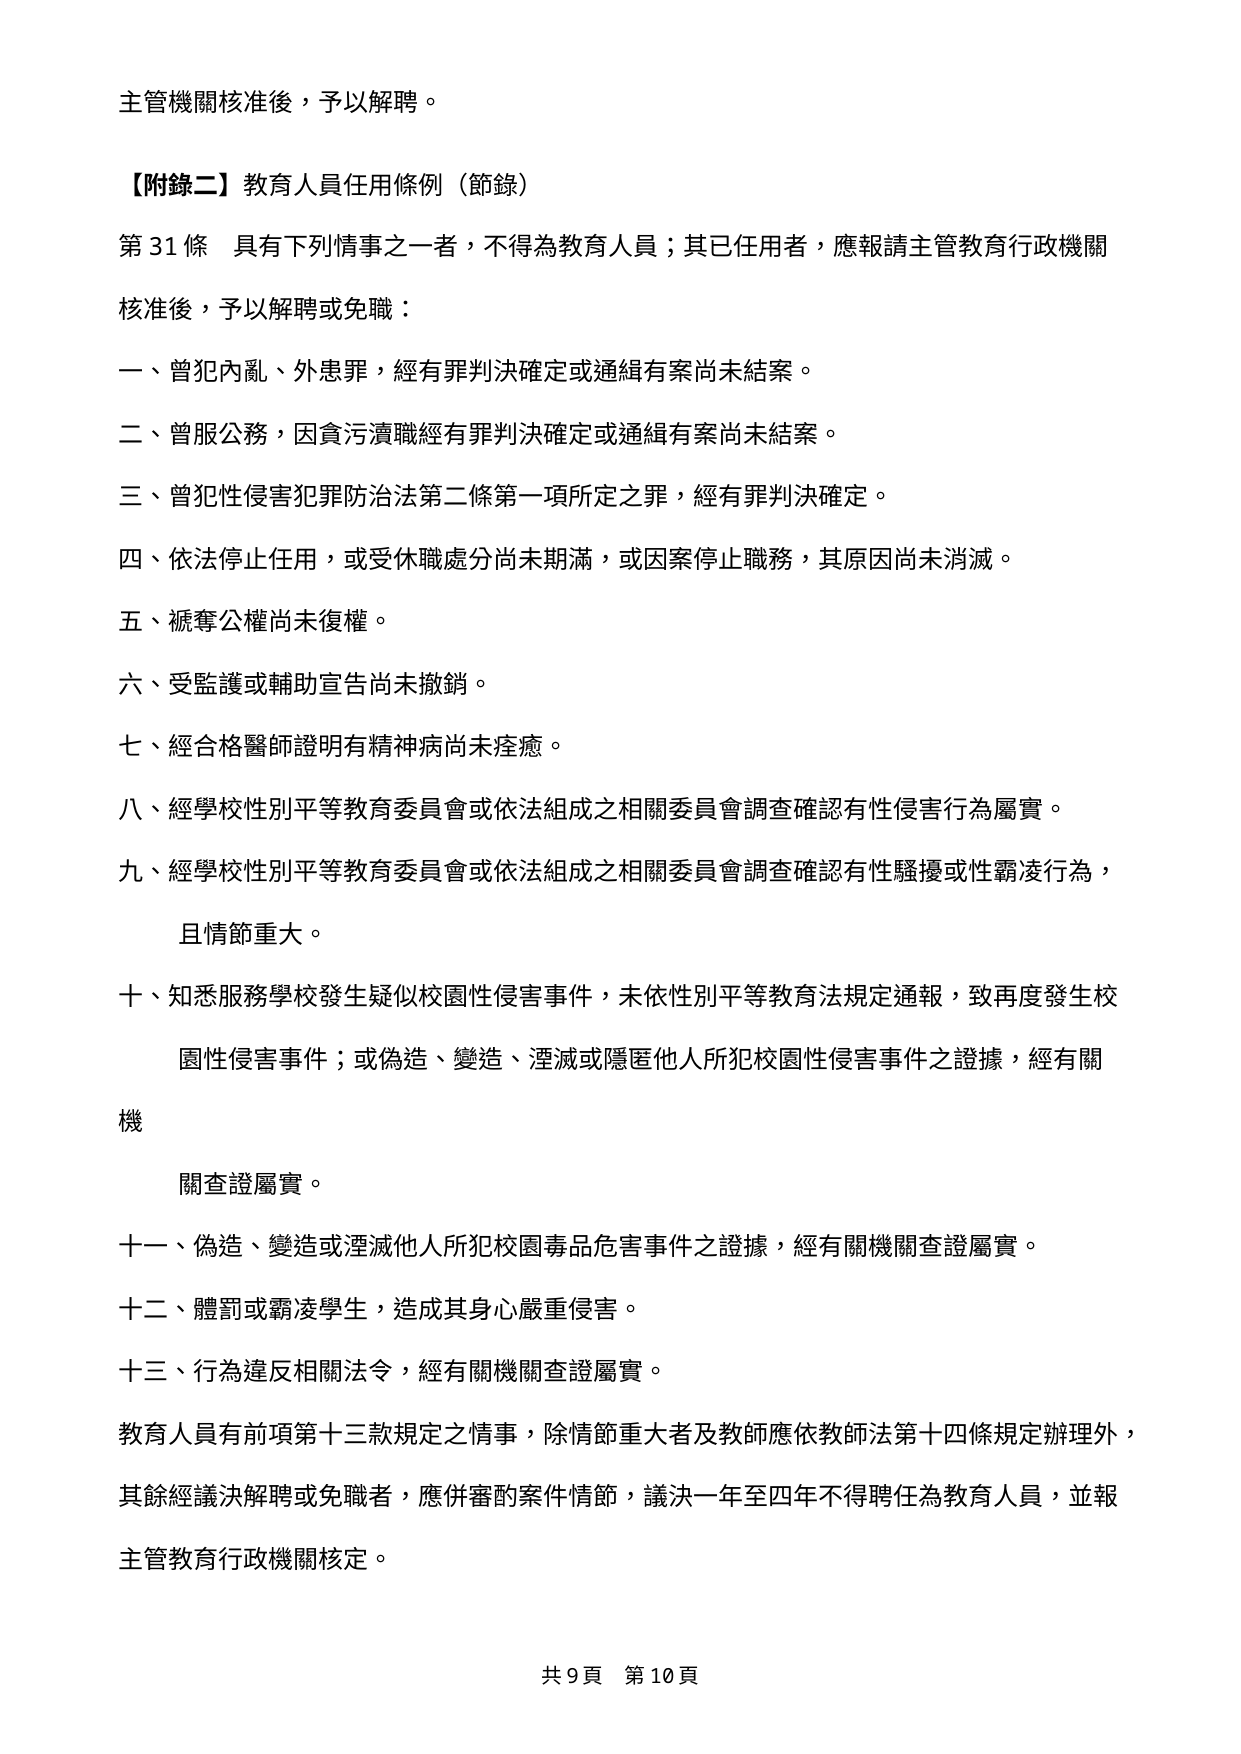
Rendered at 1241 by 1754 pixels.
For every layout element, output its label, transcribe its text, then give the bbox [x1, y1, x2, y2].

text 五、褫奪公權尚未復權。 [118, 578, 1122, 641]
text 園性侵害事件；或偽造、變造、湮滅或隱匿他人所犯校園性侵害事件之證據，經有關機 [118, 1016, 1122, 1141]
text 八、經學校性別平等教育委員會或依法組成之相關委員會調查確認有性侵害行為屬實。 [118, 766, 1122, 828]
text 三、曾犯性侵害犯罪防治法第二條第一項所定之罪，經有罪判決確定。 [118, 453, 1122, 516]
text 【附錄二】教育人員任用條例（節錄） [118, 161, 1122, 203]
text 主管機關核准後，予以解聘。 [118, 78, 1122, 120]
text 第31條 具有下列情事之一者，不得為教育人員；其已任用者，應報請主管教育行政機關核准後，予以解聘或免職： [118, 203, 1122, 328]
text 十三、行為違反相關法令，經有關機關查證屬實。 [118, 1328, 1122, 1391]
text 七、經合格醫師證明有精神病尚未痊癒。 [118, 703, 1122, 766]
text 四、依法停止任用，或受休職處分尚未期滿，或因案停止職務，其原因尚未消滅。 [118, 516, 1122, 578]
text 關查證屬實。 [118, 1141, 1122, 1203]
text 一、曾犯內亂、外患罪，經有罪判決確定或通緝有案尚未結案。 [118, 328, 1122, 391]
text 十二、體罰或霸凌學生，造成其身心嚴重侵害。 [118, 1266, 1122, 1328]
text 十、知悉服務學校發生疑似校園性侵害事件，未依性別平等教育法規定通報，致再度發生校 [118, 953, 1122, 1016]
text 教育人員有前項第十三款規定之情事，除情節重大者及教師應依教師法第十四條規定辦理外，其餘經議決解聘或免職者，應併審酌案件情節，議決一年至四年不得聘任為教育人員，並報主管教育行政機關核定。 [118, 1391, 1122, 1578]
text 且情節重大。 [118, 891, 1122, 953]
text 六、受監護或輔助宣告尚未撤銷。 [118, 641, 1122, 703]
text 二、曾服公務，因貪污瀆職經有罪判決確定或通緝有案尚未結案。 [118, 391, 1122, 453]
text 九、經學校性別平等教育委員會或依法組成之相關委員會調查確認有性騷擾或性霸凌行為， [118, 828, 1122, 891]
text 十一、偽造、變造或湮滅他人所犯校園毒品危害事件之證據，經有關機關查證屬實。 [118, 1203, 1122, 1266]
